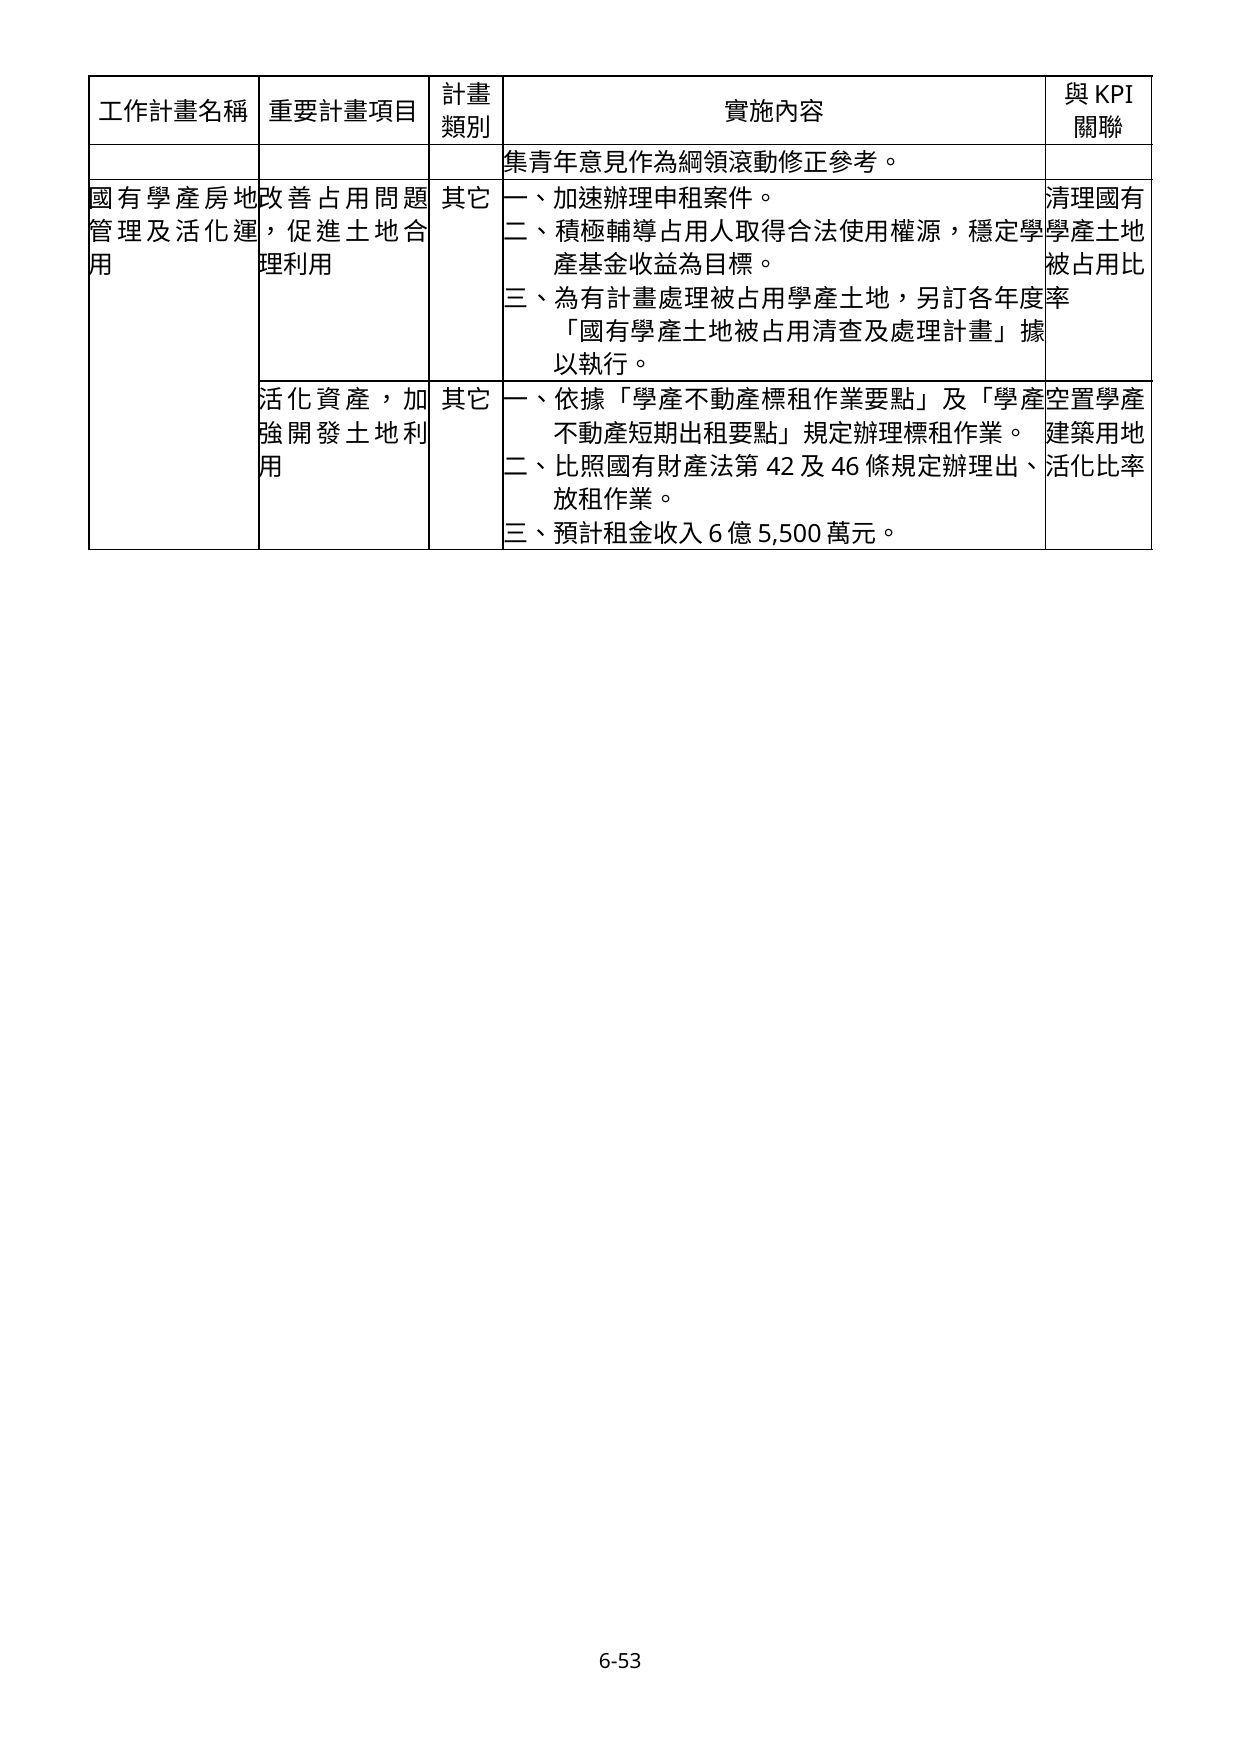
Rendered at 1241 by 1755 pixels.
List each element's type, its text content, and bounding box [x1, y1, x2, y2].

table_cell [90, 145, 258, 178]
table_cell 活化資產，加強開發土地利用 [260, 382, 428, 549]
table_cell 集青年意見作為綱領滾動修正參考。 [504, 145, 1045, 178]
table_cell 空置學產建築用地活化比率 [1046, 382, 1151, 549]
table_cell 其它 [430, 180, 502, 380]
table_header 實施內容 [504, 77, 1045, 143]
table_cell [430, 145, 502, 178]
table_cell [260, 145, 428, 178]
table_cell 改善占用問題，促進土地合理利用 [260, 180, 428, 380]
table_header 計畫類別 [430, 77, 502, 143]
table_cell 一、依據「學產不動產標租作業要點」及「學產不動產短期出租要點」規定辦理標租作業。 二、比照國有財產法第42及46條規定辦理出、放租作業。 三、預計租金收入6億5,500萬元。 [504, 382, 1045, 549]
table_cell [1046, 145, 1151, 178]
table_header 工作計畫名稱 [90, 77, 258, 143]
table_header 重要計畫項目 [260, 77, 428, 143]
table_cell 國有學產房地管理及活化運用 [90, 180, 258, 549]
table_header 與KPI 關聯 [1046, 77, 1151, 143]
table_cell 一、加速辦理申租案件。 二、積極輔導占用人取得合法使用權源，穩定學產基金收益為目標。 三、為有計畫處理被占用學產土地，另訂各年度「國有學產土地被占用清查及處理計畫」據以執行。 [504, 180, 1045, 380]
table_cell 清理國有學產土地被占用比率 [1046, 180, 1151, 380]
table_cell 其它 [430, 382, 502, 549]
